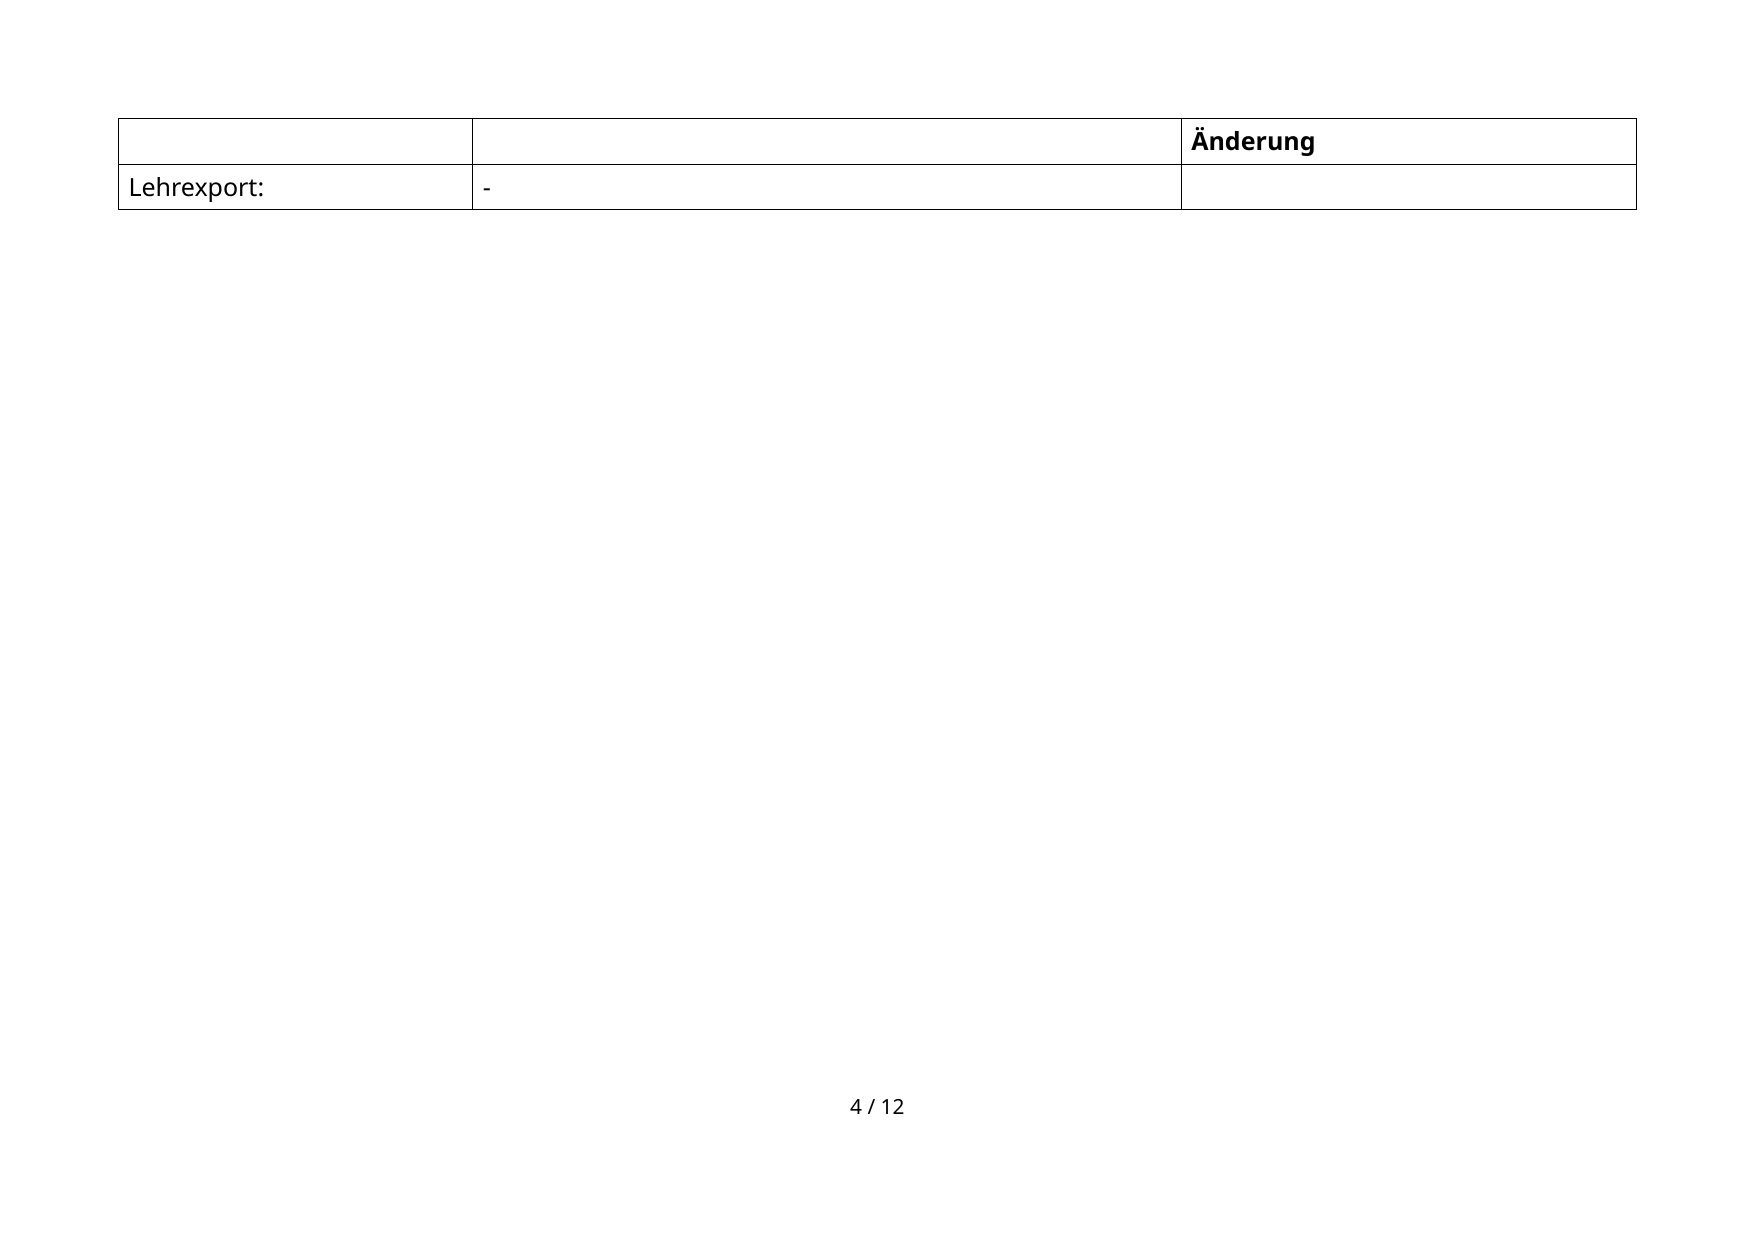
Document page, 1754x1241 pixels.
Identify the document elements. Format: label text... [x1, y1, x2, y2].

table_cell Lehrexport: [119, 165, 472, 209]
table_cell - [473, 165, 1181, 209]
table_cell [1182, 165, 1636, 209]
table_header [473, 119, 1181, 164]
table_header Änderung [1182, 119, 1636, 164]
table_header [119, 119, 472, 164]
